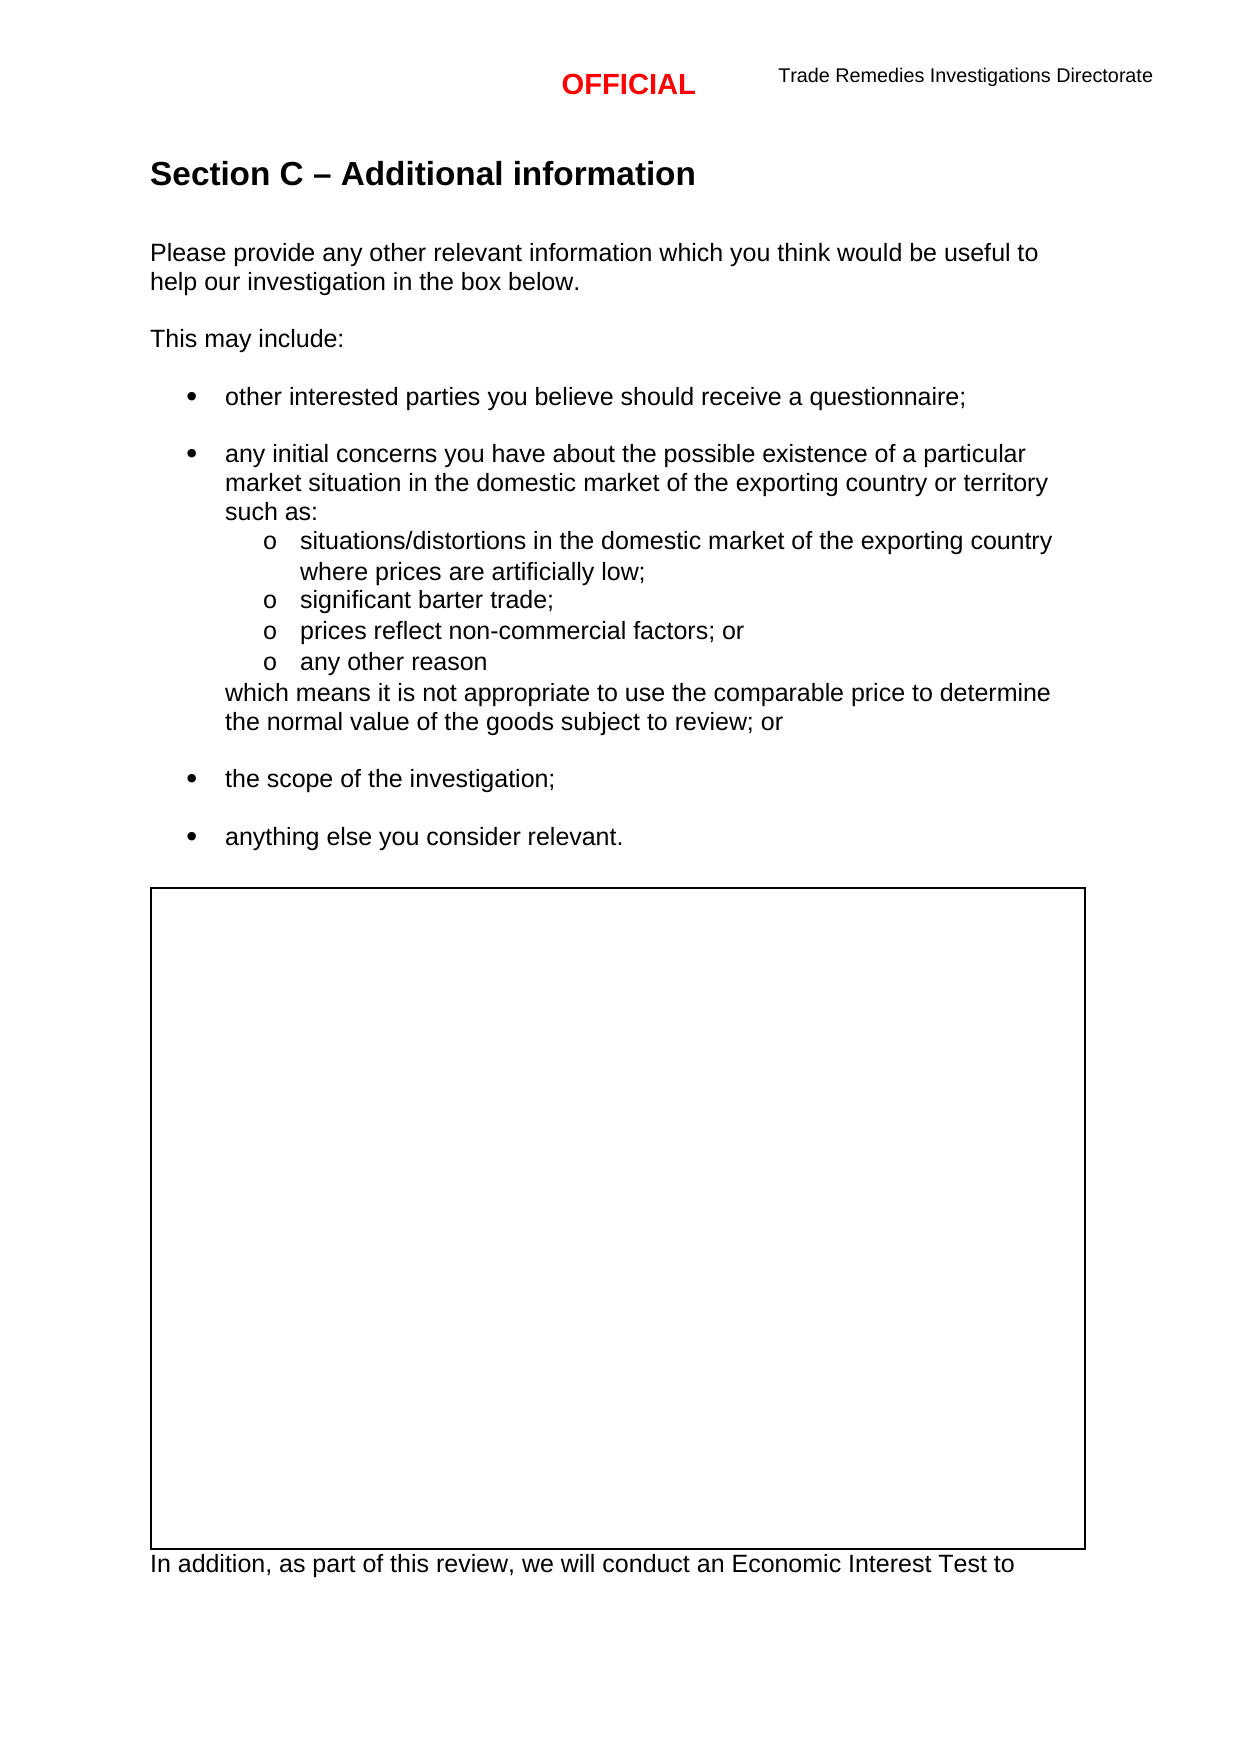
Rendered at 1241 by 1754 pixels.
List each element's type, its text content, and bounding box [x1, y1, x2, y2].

text This may include: [150, 324, 1090, 353]
text In addition, as part of this review, we will conduct an Economic Interest Test to [150, 890, 1090, 1578]
list situations/distortions in the domestic market of the exporting country where prices are artificially low; [262, 526, 1090, 585]
list anything else you consider relevant. [187, 822, 1090, 851]
list other interested parties you believe should receive a questionnaire; [187, 382, 1090, 411]
list significant barter trade; [262, 585, 1090, 616]
list any other reason [262, 647, 1090, 678]
subtitle Section C – Additional information [150, 154, 1090, 193]
list the scope of the investigation; [187, 764, 1090, 793]
list any initial concerns you have about the possible existence of a particular market situation in the domestic market of the exporting country or territory such as: [187, 439, 1090, 526]
list prices reflect non-commercial factors; or [262, 616, 1090, 647]
list which means it is not appropriate to use the comparable price to determine the normal value of the goods subject to review; or [225, 678, 1090, 736]
text Please provide any other relevant information which you think would be useful to help our investigation in the box below. [150, 238, 1090, 296]
